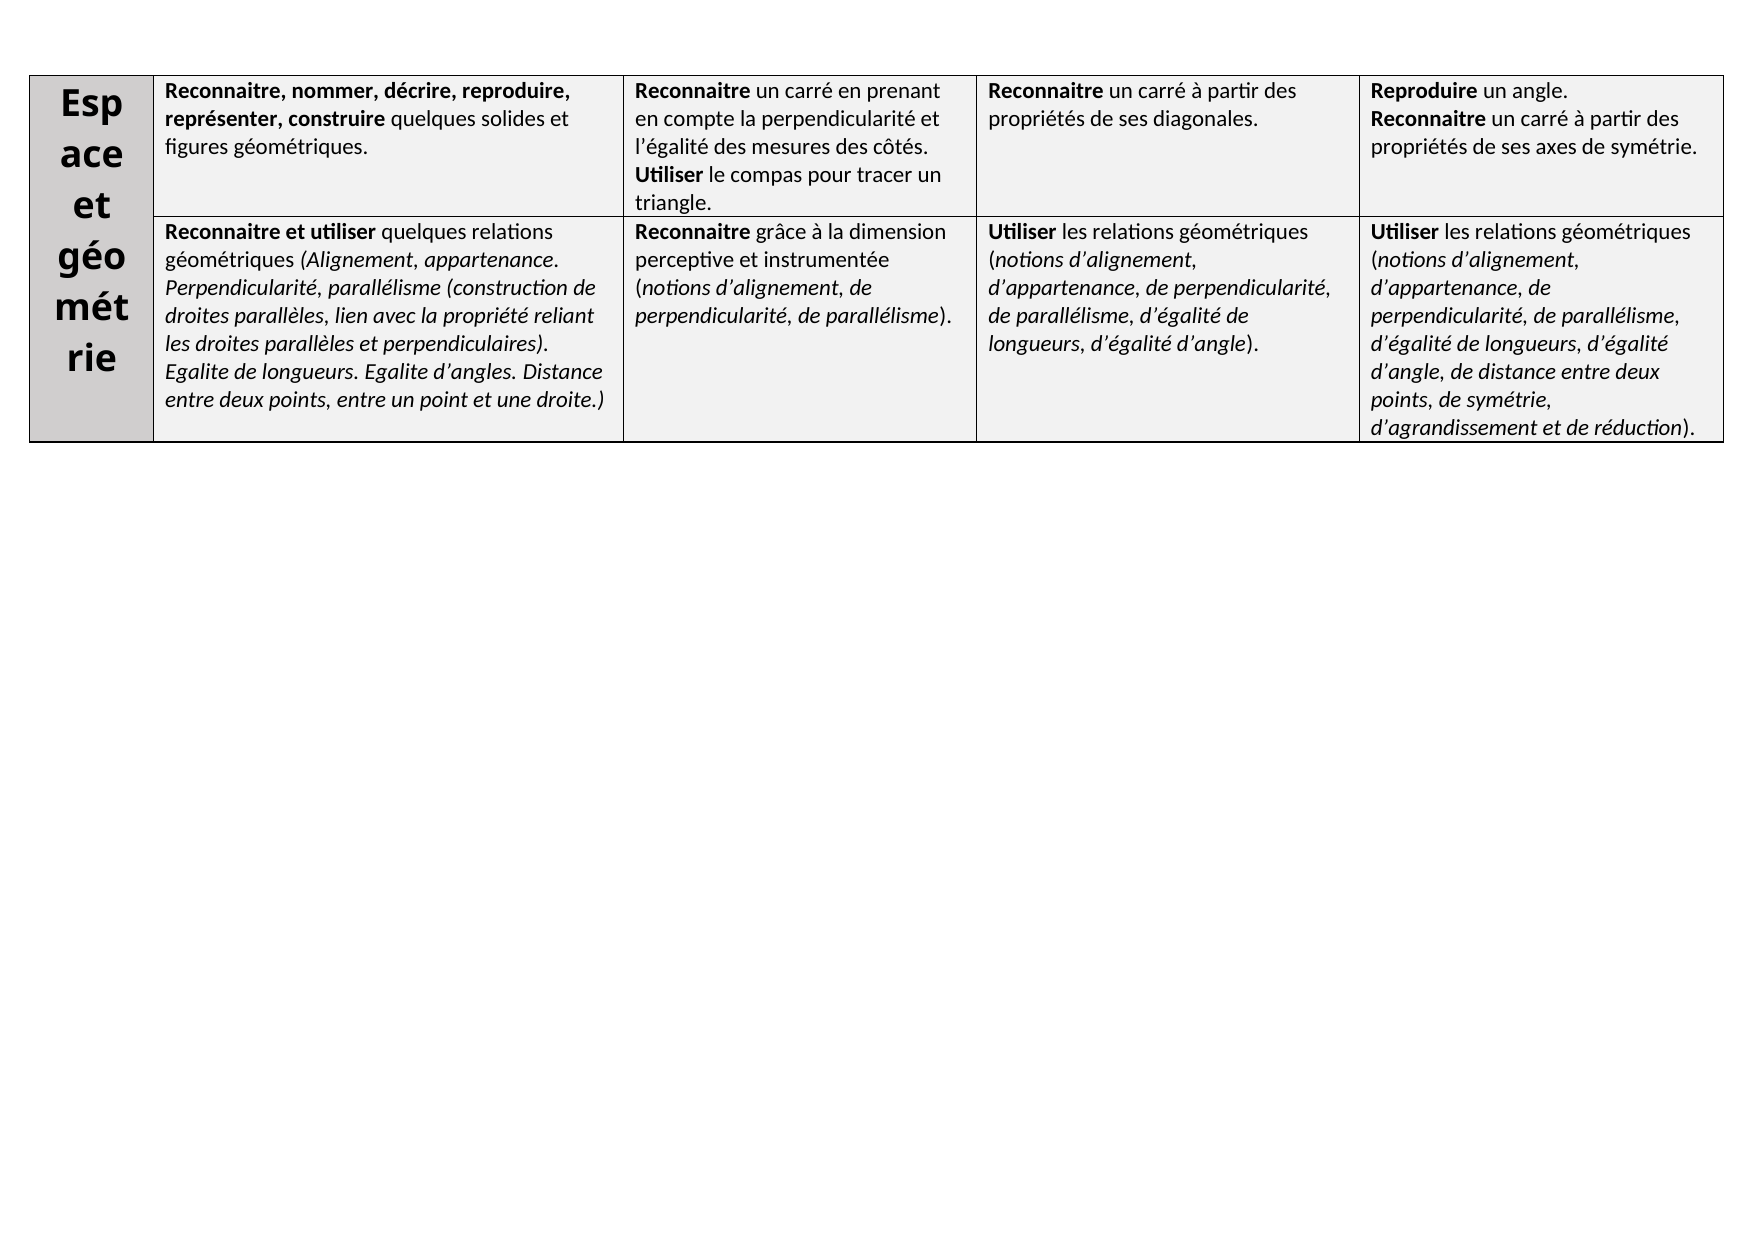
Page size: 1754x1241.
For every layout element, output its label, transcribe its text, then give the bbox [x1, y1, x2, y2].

table_cell Utiliser les relations géométriques (notions d’alignement, d’appartenance, de perpendicularité, de parallélisme, d’égalité de longueurs, d’égalité d’angle, de distance entre deux points, de symétrie, d’agrandissement et de réduction). [1360, 217, 1723, 441]
table_cell Reconnaitre, nommer, décrire, reproduire, représenter, construire quelques solides et figures géométriques. [154, 76, 623, 216]
table_cell Reproduire un angle. Reconnaitre un carré à partir des propriétés de ses axes de symétrie. [1360, 76, 1723, 216]
table_cell Utiliser les relations géométriques (notions d’alignement, d’appartenance, de perpendicularité, de parallélisme, d’égalité de longueurs, d’égalité d’angle). [977, 217, 1359, 441]
table_cell Reconnaitre grâce à la dimension perceptive et instrumentée (notions d’alignement, de perpendicularité, de parallélisme). [624, 217, 976, 441]
table_cell Espace et géométrie [30, 76, 153, 441]
table_cell Reconnaitre un carré à partir des propriétés de ses diagonales. [977, 76, 1359, 216]
table_cell Reconnaitre un carré en prenant en compte la perpendicularité et l’égalité des mesures des côtés. Utiliser le compas pour tracer un triangle. [624, 76, 976, 216]
table_cell Reconnaitre et utiliser quelques relations géométriques (Alignement, appartenance. Perpendicularité, parallélisme (construction de droites parallèles, lien avec la propriété reliant les droites parallèles et perpendiculaires). Egalite de longueurs. Egalite d’angles. Distance entre deux points, entre un point et une droite.) [154, 217, 623, 441]
